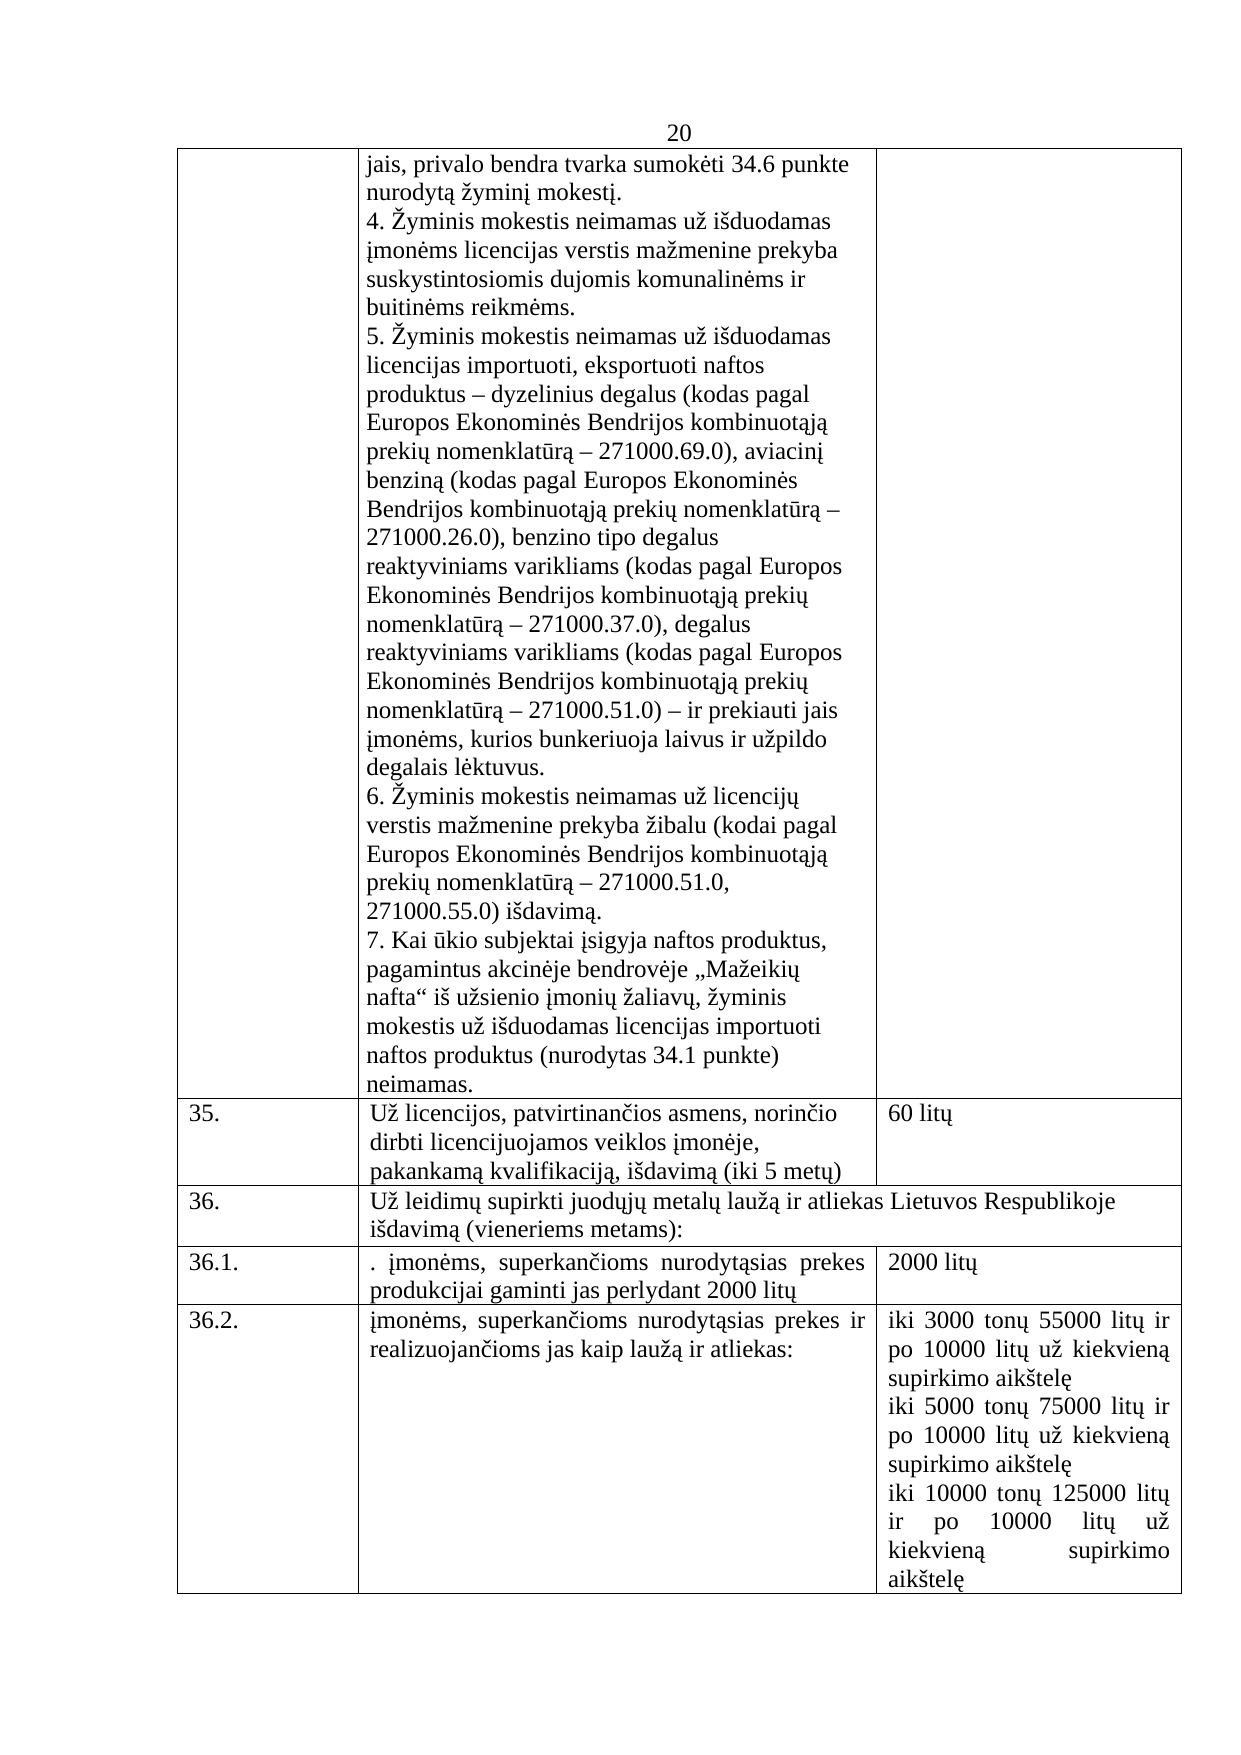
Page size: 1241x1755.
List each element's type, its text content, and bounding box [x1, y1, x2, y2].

table_cell 2000 litų [877, 1247, 1181, 1304]
table_cell Už licencijos, patvirtinančios asmens, norinčio dirbti licencijuojamos veiklos įmonėje, pakankamą kvalifikaciją, išdavimą (iki 5 metų) [359, 1099, 876, 1185]
table_cell [178, 149, 358, 1097]
table_cell 36. [178, 1186, 358, 1246]
table_cell jais, privalo bendra tvarka sumokėti 34.6 punkte nurodytą žyminį mokestį. 4. Žyminis mokestis neimamas už išduodamas įmonėms licencijas verstis mažmenine prekyba suskystintosiomis dujomis komunalinėms ir buitinėms reikmėms. 5. Žyminis mokestis neimamas už išduodamas licencijas importuoti, eksportuoti naftos produktus – dyzelinius degalus (kodas pagal Europos Ekonominės Bendrijos kombinuotąją prekių nomenklatūrą – 271000.69.0), aviacinį benziną (kodas pagal Europos Ekonominės Bendrijos kombinuotąją prekių nomenklatūrą – 271000.26.0), benzino tipo degalus reaktyviniams varikliams (kodas pagal Europos Ekonominės Bendrijos kombinuotąją prekių nomenklatūrą – 271000.37.0), degalus reaktyviniams varikliams (kodas pagal Europos Ekonominės Bendrijos kombinuotąją prekių nomenklatūrą – 271000.51.0) – ir prekiauti jais įmonėms, kurios bunkeriuoja laivus ir užpildo degalais lėktuvus. 6. Žyminis mokestis neimamas už licencijų verstis mažmenine prekyba žibalu (kodai pagal Europos Ekonominės Bendrijos kombinuotąją prekių nomenklatūrą – 271000.51.0, 271000.55.0) išdavimą. 7. Kai ūkio subjektai įsigyja naftos produktus, pagamintus akcinėje bendrovėje „Mažeikių nafta“ iš užsienio įmonių žaliavų, žyminis mokestis už išduodamas licencijas importuoti naftos produktus (nurodytas 34.1 punkte) neimamas. [359, 149, 876, 1097]
table_cell 36.1. [178, 1247, 358, 1304]
table_cell 36.2. [178, 1305, 358, 1593]
table_cell Už leidimų supirkti juodųjų metalų laužą ir atliekas Lietuvos Respublikoje išdavimą (vieneriems metams): [359, 1186, 1181, 1246]
table_cell iki 3000 tonų 55000 litų ir po 10000 litų už kiekvieną supirkimo aikštelę iki 5000 tonų 75000 litų ir po 10000 litų už kiekvieną supirkimo aikštelę iki 10000 tonų 125000 litų ir po 10000 litų už kiekvieną supirkimo aikštelę [877, 1305, 1181, 1593]
table_cell [877, 149, 1181, 1097]
table_cell 60 litų [877, 1099, 1181, 1185]
table_cell įmonėms, superkančioms nurodytąsias prekes ir realizuojančioms jas kaip laužą ir atliekas: [359, 1305, 876, 1593]
table_cell . įmonėms, superkančioms nurodytąsias prekes produkcijai gaminti jas perlydant 2000 litų [359, 1247, 876, 1304]
table_cell 35. [178, 1099, 358, 1185]
